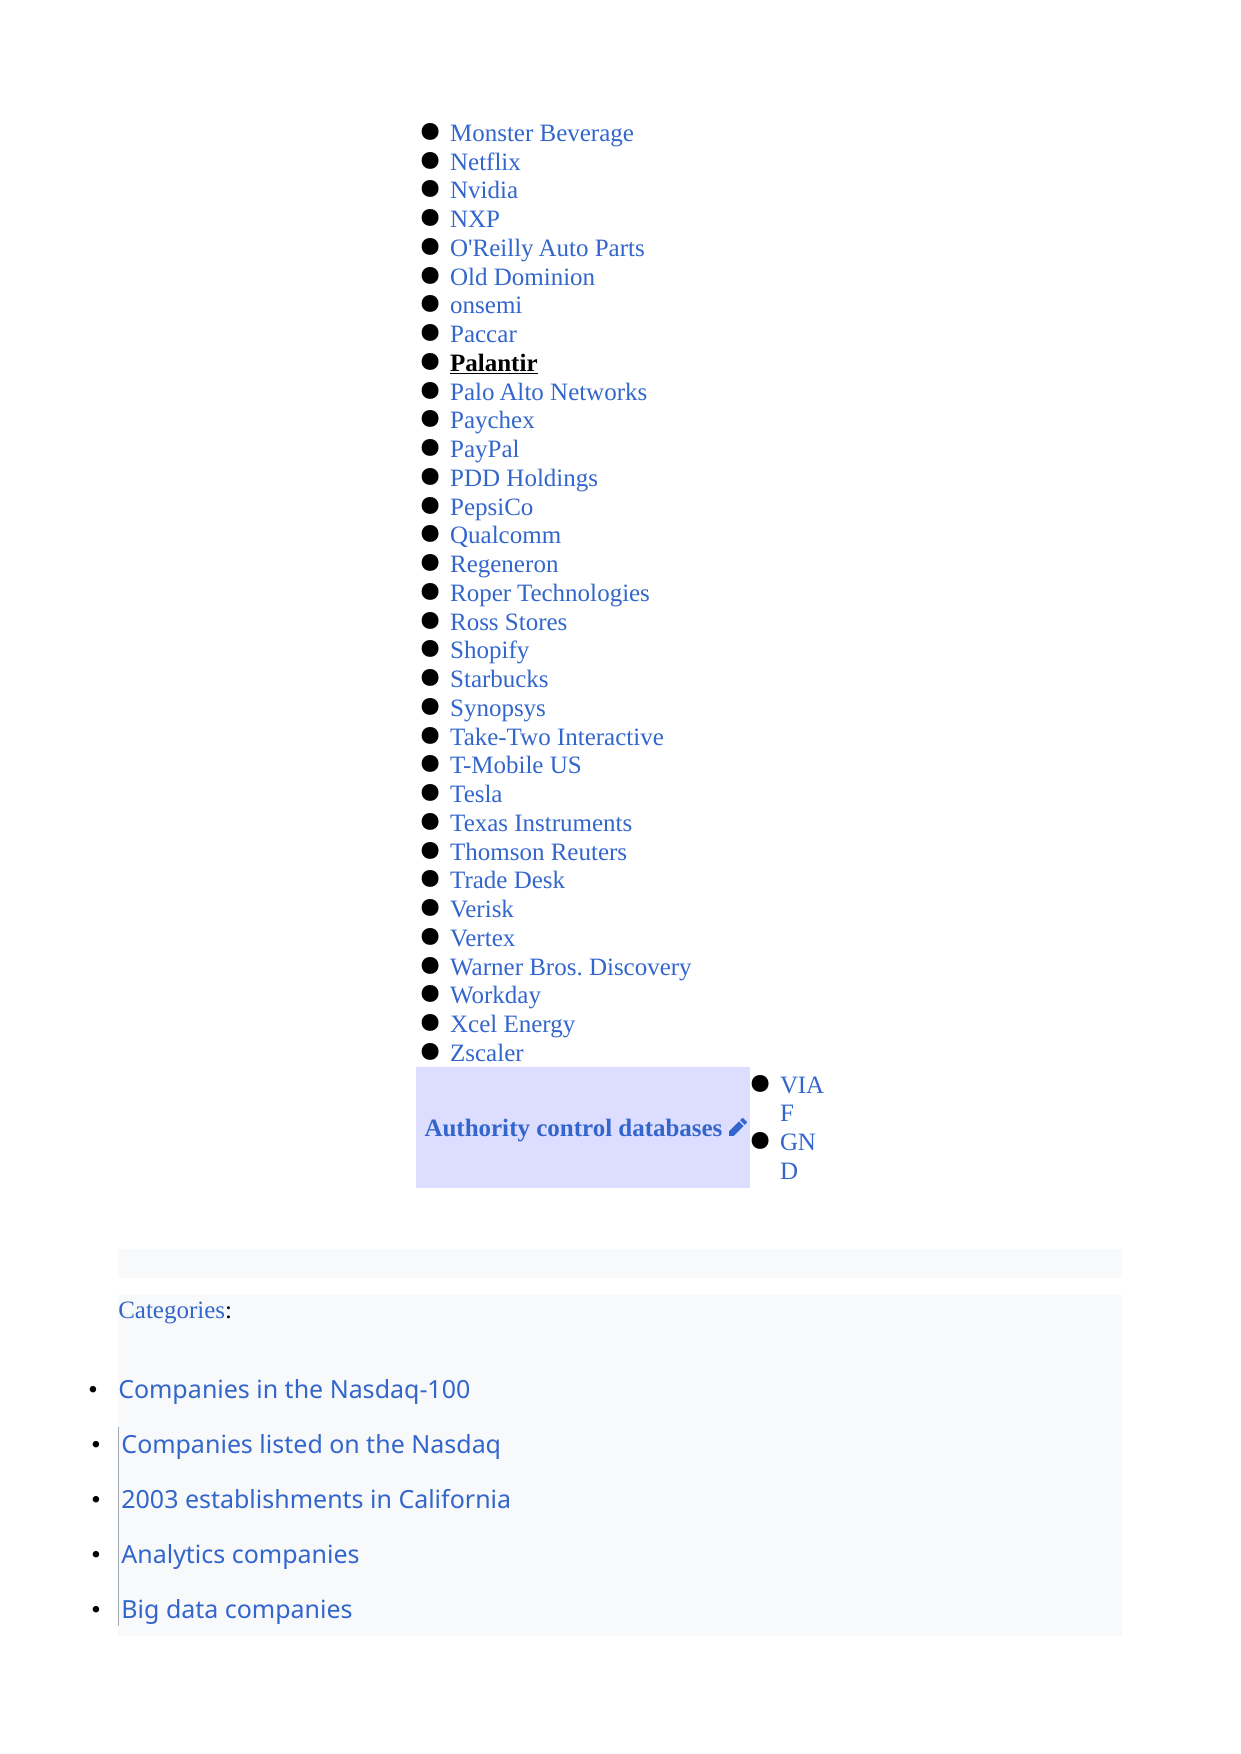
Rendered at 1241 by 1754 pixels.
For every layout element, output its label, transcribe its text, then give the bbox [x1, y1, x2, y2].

text Categories: [118, 1295, 1122, 1324]
table_header VIAF GND [750, 1067, 825, 1188]
list 2003 establishments in California [119, 1482, 1122, 1516]
list Analytics companies [119, 1537, 1122, 1571]
list Companies in the Nasdaq-100 [118, 1371, 1122, 1406]
picture [728, 1117, 748, 1137]
list Companies listed on the Nasdaq [119, 1427, 1122, 1461]
list Big data companies [119, 1592, 1122, 1626]
table_cell Adobe ADP AMD Airbnb Alphabet Amazon AEP Amgen Analog Devices Apple Applied Materials AppLovin Arm ASML AstraZeneca Atlassian Autodesk Axon Baker Hughes Biogen Booking Holdings Broadcom Cadence CDW Charter Communications Cintas Cisco Coca-Cola Europacific Partners Cognizant Comcast Constellation Energy Copart CoStar Costco CrowdStrike CSX Datadog Dexcom Diamondback Energy DoorDash Electronic Arts Exelon Fastenal Fortinet GE HealthCare Gilead GlobalFoundries Honeywell Idexx Laboratories Intel Intuit Intuitive Surgical Keurig Dr Pepper KLA Kraft Heinz Lam Research Linde Lululemon Marriott International Marvell Mercado Libre Meta Microchip Micron Microsoft MicroStrategy Mondelez International Monster Beverage Netflix Nvidia NXP O'Reilly Auto Parts Old Dominion onsemi Paccar Palantir Palo Alto Networks Paychex PayPal PDD Holdings PepsiCo Qualcomm Regeneron Roper Technologies Ross Stores Shopify Starbucks Synopsys Take-Two Interactive T-Mobile US Tesla Texas Instruments Thomson Reuters Trade Desk Verisk Vertex Warner Bros. Discovery Workday Xcel Energy Zscaler [420, 118, 820, 1067]
table_header Authority control databases [416, 1067, 750, 1188]
